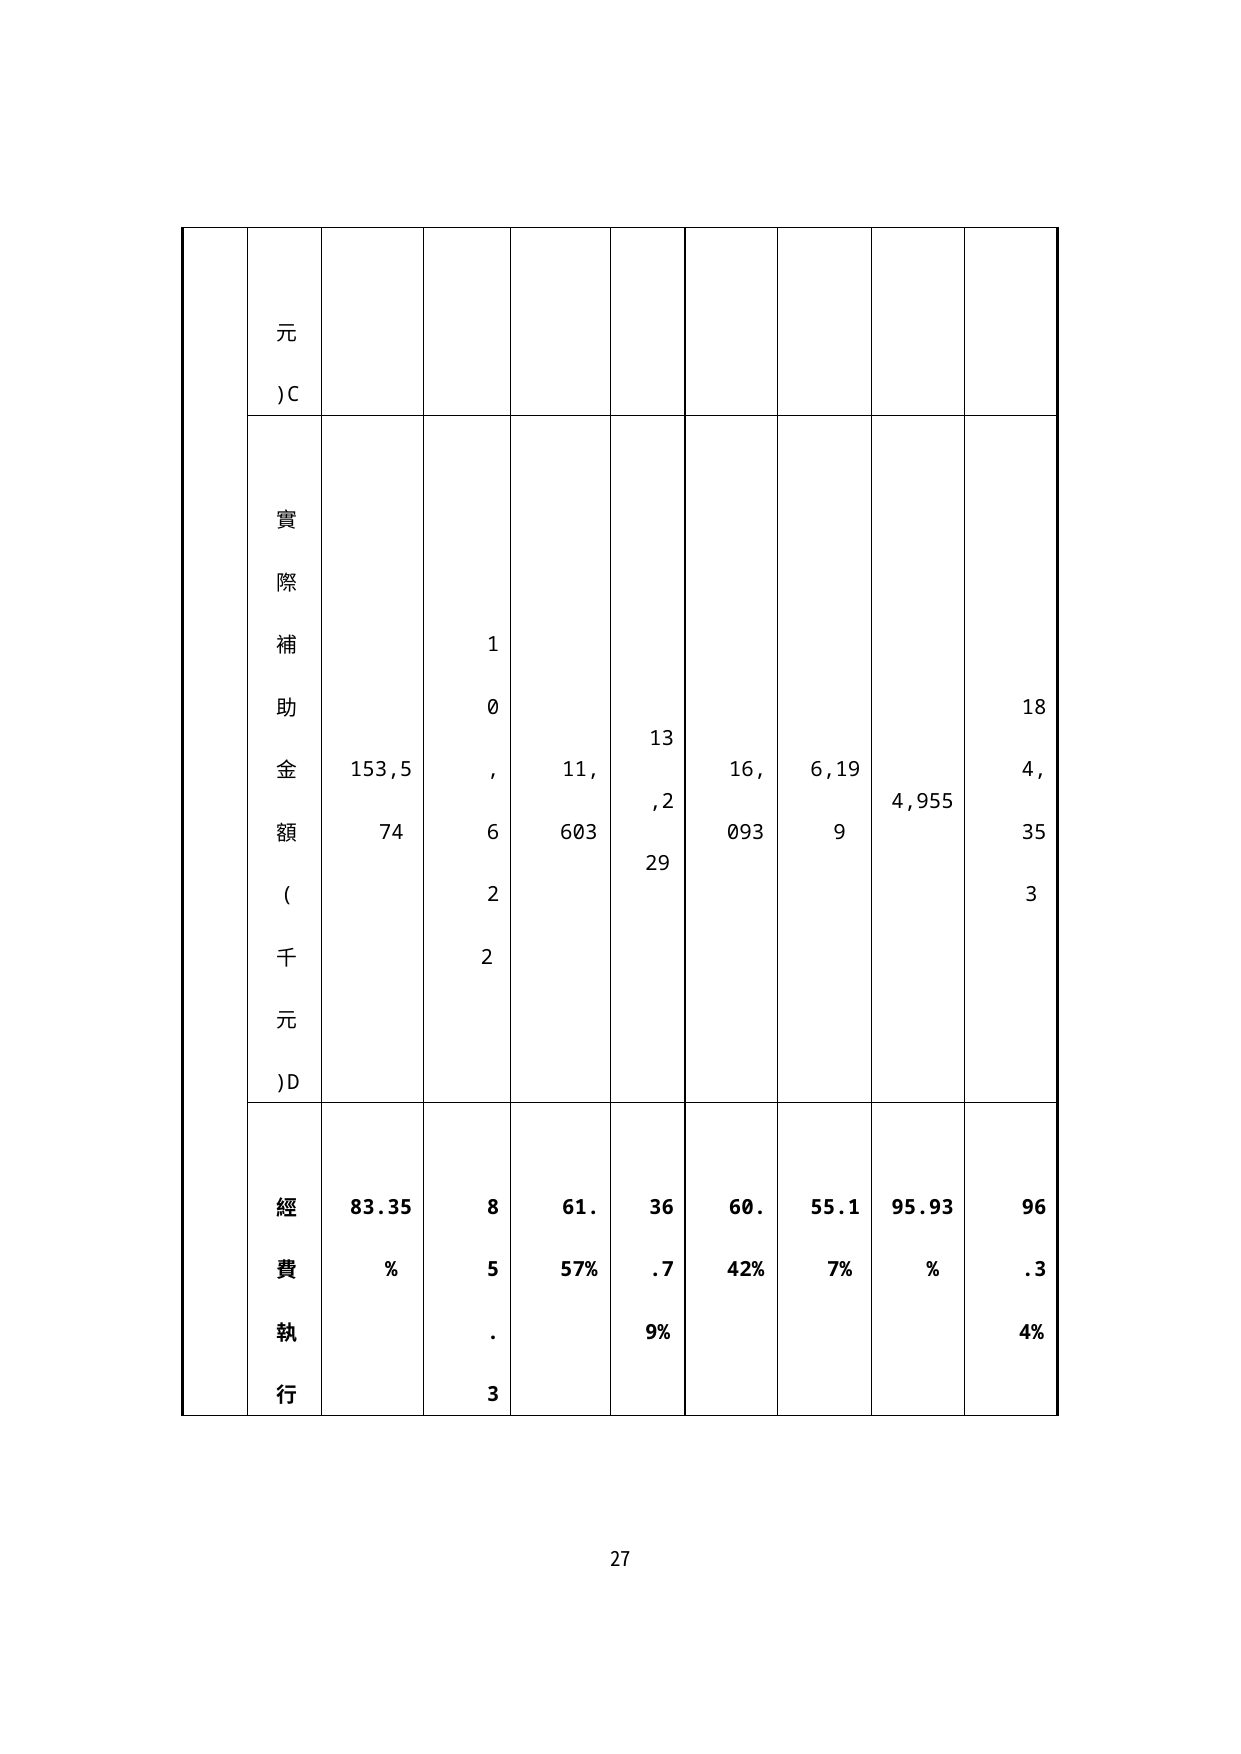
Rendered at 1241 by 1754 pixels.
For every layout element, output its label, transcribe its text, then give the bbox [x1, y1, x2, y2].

table_cell [322, 228, 423, 415]
table_cell 13,229 [611, 416, 684, 1102]
table_cell 4,955 [872, 416, 964, 1102]
table_cell [424, 228, 510, 415]
table_cell 11,603 [511, 416, 610, 1102]
table_cell 61.57% [511, 1103, 610, 1415]
table_cell 184,353 [965, 416, 1056, 1102]
table_cell 16,093 [686, 416, 777, 1102]
table_cell [184, 228, 247, 1415]
table_cell 6,199 [778, 416, 871, 1102]
table_cell 經費執行 [248, 1103, 321, 1415]
table_cell 實際補助金額(千元)D [248, 416, 321, 1102]
table_cell [611, 228, 684, 415]
table_cell [965, 228, 1056, 415]
table_cell 元)C [248, 228, 321, 415]
table_cell 60.42% [686, 1103, 777, 1415]
table_cell 55.17% [778, 1103, 871, 1415]
table_cell 36.79% [611, 1103, 684, 1415]
table_cell [872, 228, 964, 415]
table_cell [778, 228, 871, 415]
table_cell [511, 228, 610, 415]
table_cell 85.3 [424, 1103, 510, 1415]
table_cell 153,574 [322, 416, 423, 1102]
table_cell 95.93% [872, 1103, 964, 1415]
table_cell 96.34% [965, 1103, 1056, 1415]
table_cell 83.35% [322, 1103, 423, 1415]
table_cell [686, 228, 777, 415]
table_cell 10,622 [424, 416, 510, 1102]
